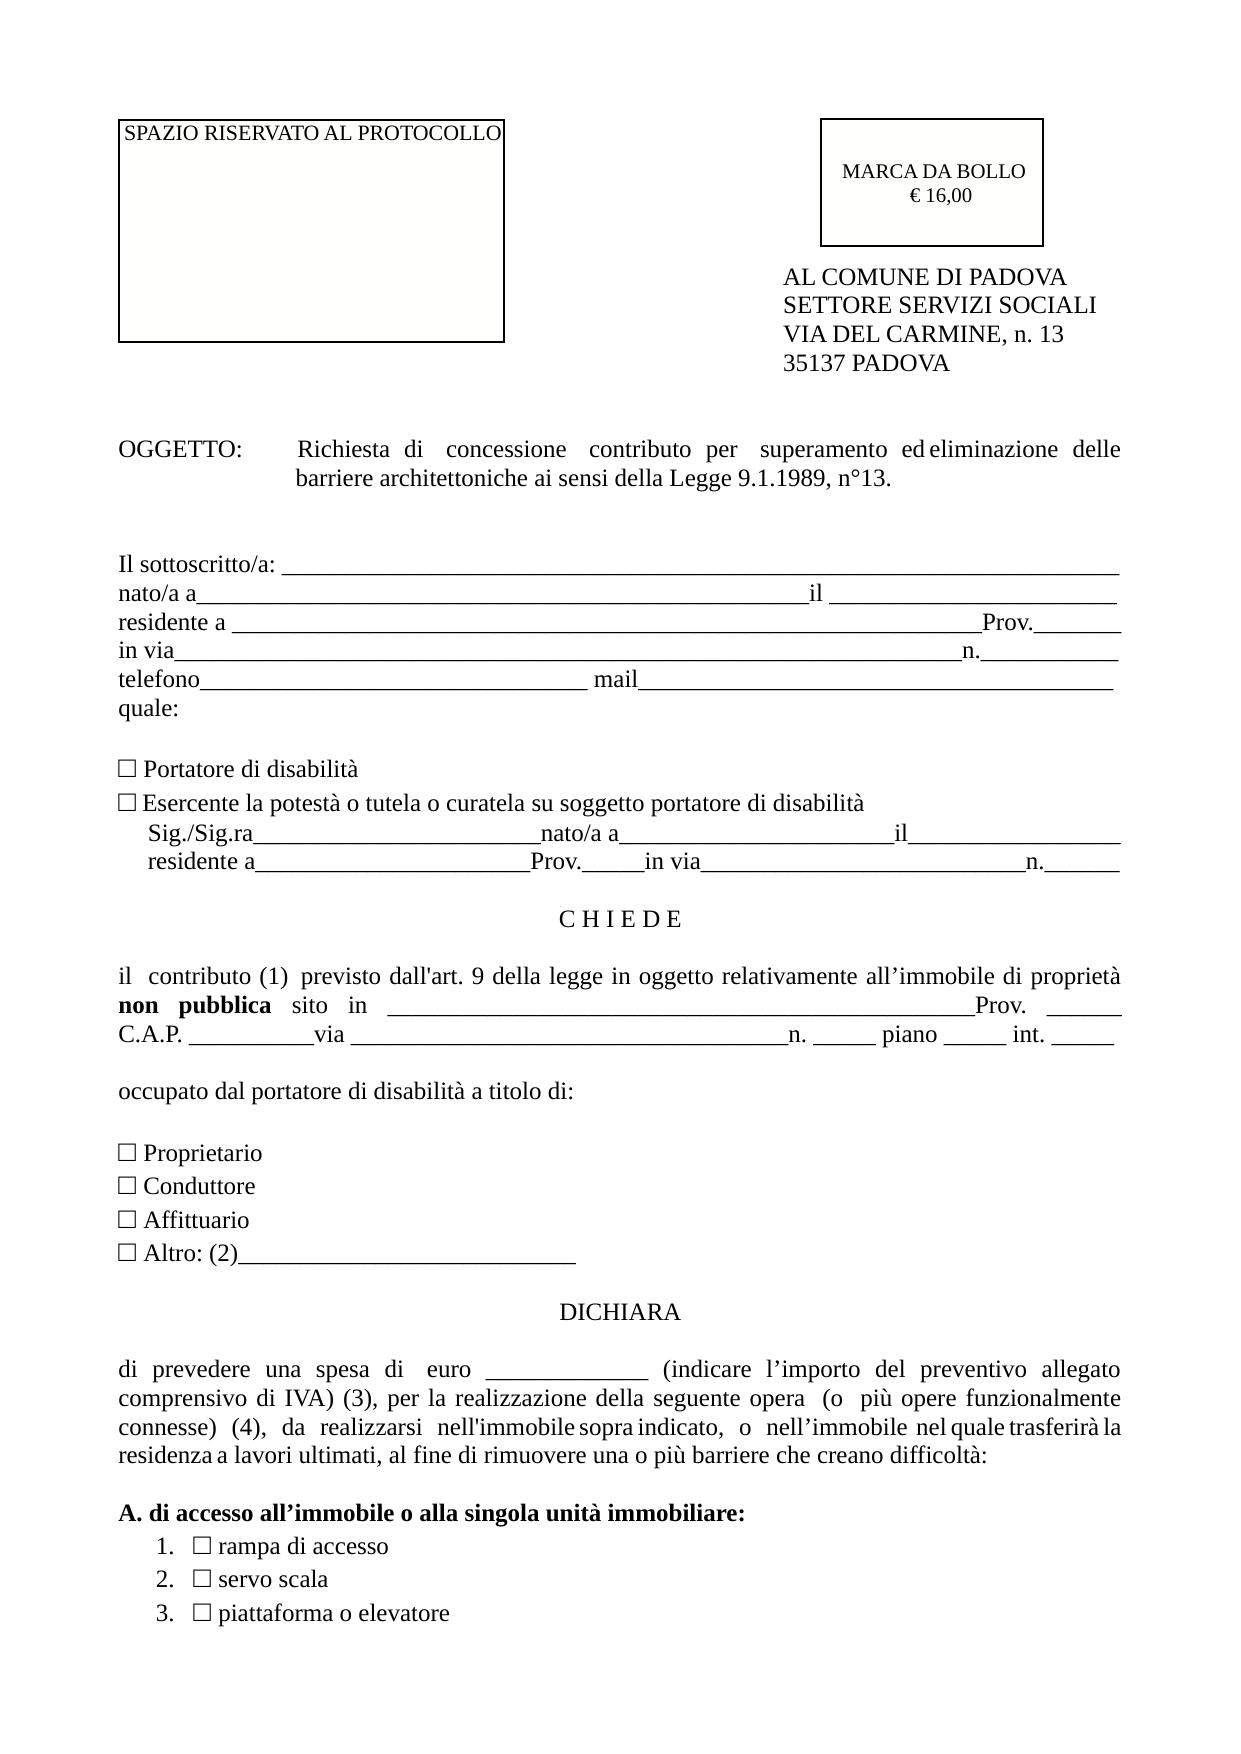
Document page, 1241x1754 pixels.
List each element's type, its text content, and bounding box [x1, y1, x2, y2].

list □ rampa di accesso [156, 1527, 1122, 1560]
text AL COMUNE DI PADOVA [505, 262, 1122, 291]
text occupato dal portatore di disabilità a titolo di: [118, 1076, 1122, 1105]
text □ Esercente la potestà o tutela o curatela su soggetto portatore di disabilità [118, 784, 1122, 818]
text quale: [118, 693, 1122, 722]
text □ Portatore di disabilità [118, 751, 1122, 784]
list □ piattaforma o elevatore [156, 1594, 1122, 1627]
text SETTORE SERVIZI SOCIALI [505, 291, 1122, 319]
text di prevedere una spesa di euro _____________ (indicare l’importo del preventivo allegato comprensivo di IVA) (3), per la realizzazione della seguente opera (o più opere funzionalmente connesse) (4), da realizzarsi nell'immobile sopra indicato, o nell’immobile nel quale trasferirà la residenza a lavori ultimati, al fine di rimuovere una o più barriere che creano difficoltà: [118, 1354, 1122, 1469]
subtitle C H I E D E [118, 904, 1122, 933]
text in via_______________________________________________________________n.___________ [118, 636, 1122, 664]
text □ Proprietario [118, 1134, 1122, 1167]
text □ Conduttore [118, 1167, 1122, 1201]
text VIA DEL CARMINE, n. 13 [118, 319, 1122, 348]
text il contributo (1) previsto dall'art. 9 della legge in oggetto relativamente all’immobile di proprietà non pubblica sito in _______________________________________________Prov. ______ C.A.P. __________via ___________________________________n. _____ piano _____ int. _____ [118, 961, 1122, 1048]
text A. di accesso all’immobile o alla singola unità immobiliare: [118, 1498, 1122, 1527]
text 35137 PADOVA [118, 348, 1122, 377]
text Il sottoscritto/a: ___________________________________________________________________ nato/a a_________________________________________________il _______________________ [118, 549, 1122, 607]
list □ servo scala [156, 1560, 1122, 1594]
text telefono_______________________________ mail______________________________________ [118, 664, 1122, 693]
text Sig./Sig.ra_______________________nato/a a______________________il_________________ residente a______________________Prov._____in via__________________________n.______ [148, 818, 1122, 875]
text residente a ____________________________________________________________Prov._______ [118, 607, 1122, 636]
text □ Altro: (2)___________________________ [118, 1234, 1122, 1268]
text □ Affittuario [118, 1201, 1122, 1234]
text OGGETTO: Richiesta di concessione contributo per superamento ed eliminazione delle barriere architettoniche ai sensi della Legge 9.1.1989, n°13. [118, 434, 1122, 492]
text DICHIARA [118, 1297, 1122, 1326]
